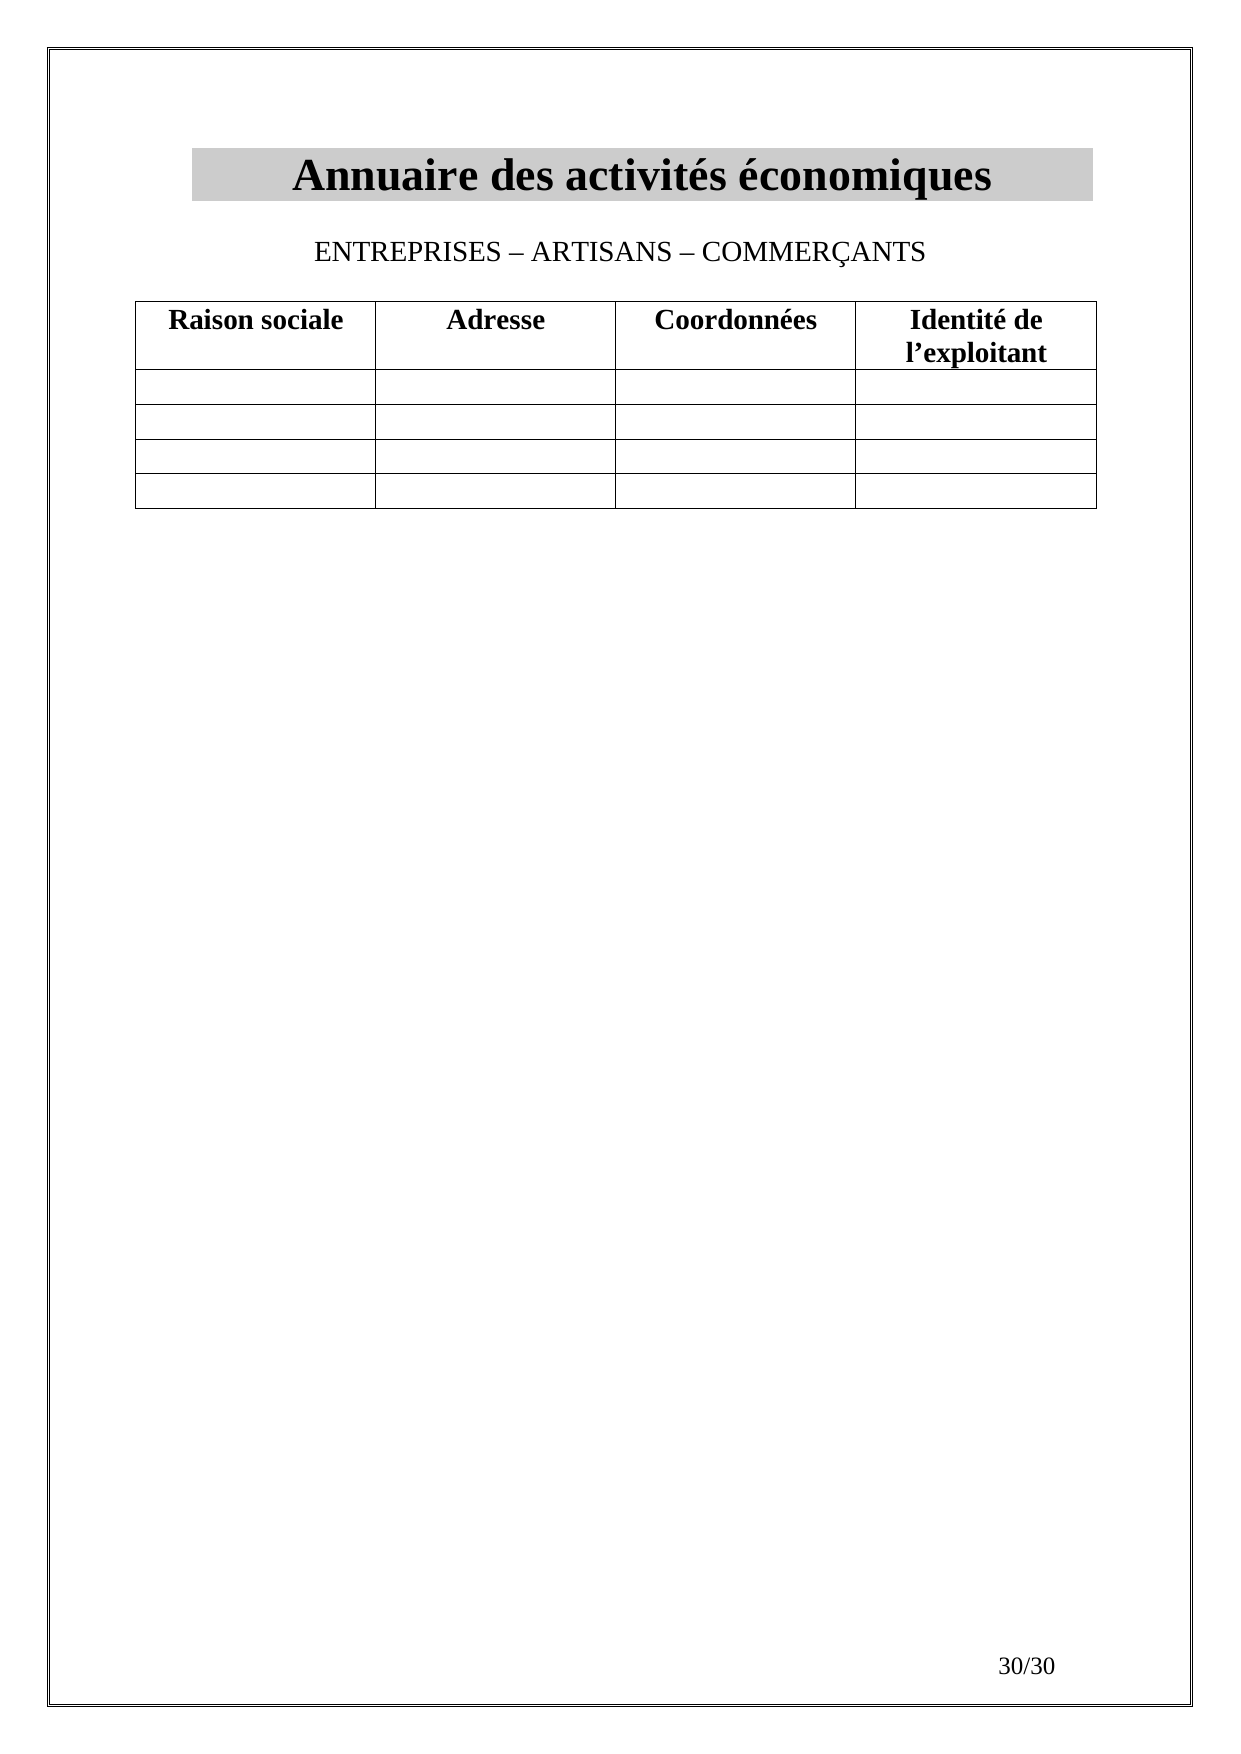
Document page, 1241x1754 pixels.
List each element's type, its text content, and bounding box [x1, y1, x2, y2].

table_cell [136, 405, 375, 438]
table_header Identité de l’exploitant [856, 302, 1096, 369]
table_cell [856, 405, 1096, 438]
table_cell [856, 440, 1096, 473]
table_cell [616, 370, 855, 404]
table_cell [856, 474, 1096, 508]
table_cell [136, 370, 375, 404]
table_cell [376, 370, 615, 404]
table_cell [136, 440, 375, 473]
table_header Adresse [376, 302, 615, 369]
table_cell [616, 405, 855, 438]
table_header Coordonnées [616, 302, 855, 369]
table_cell [376, 474, 615, 508]
table_cell [376, 405, 615, 438]
table_cell [376, 440, 615, 473]
table_header Raison sociale [136, 302, 375, 369]
table_cell [616, 474, 855, 508]
table_cell [136, 474, 375, 508]
subtitle Annuaire des activités économiques [192, 148, 1093, 201]
text ENTREPRISES – ARTISANS – COMMERÇANTS [148, 234, 1093, 268]
table_cell [856, 370, 1096, 404]
table_cell [616, 440, 855, 473]
